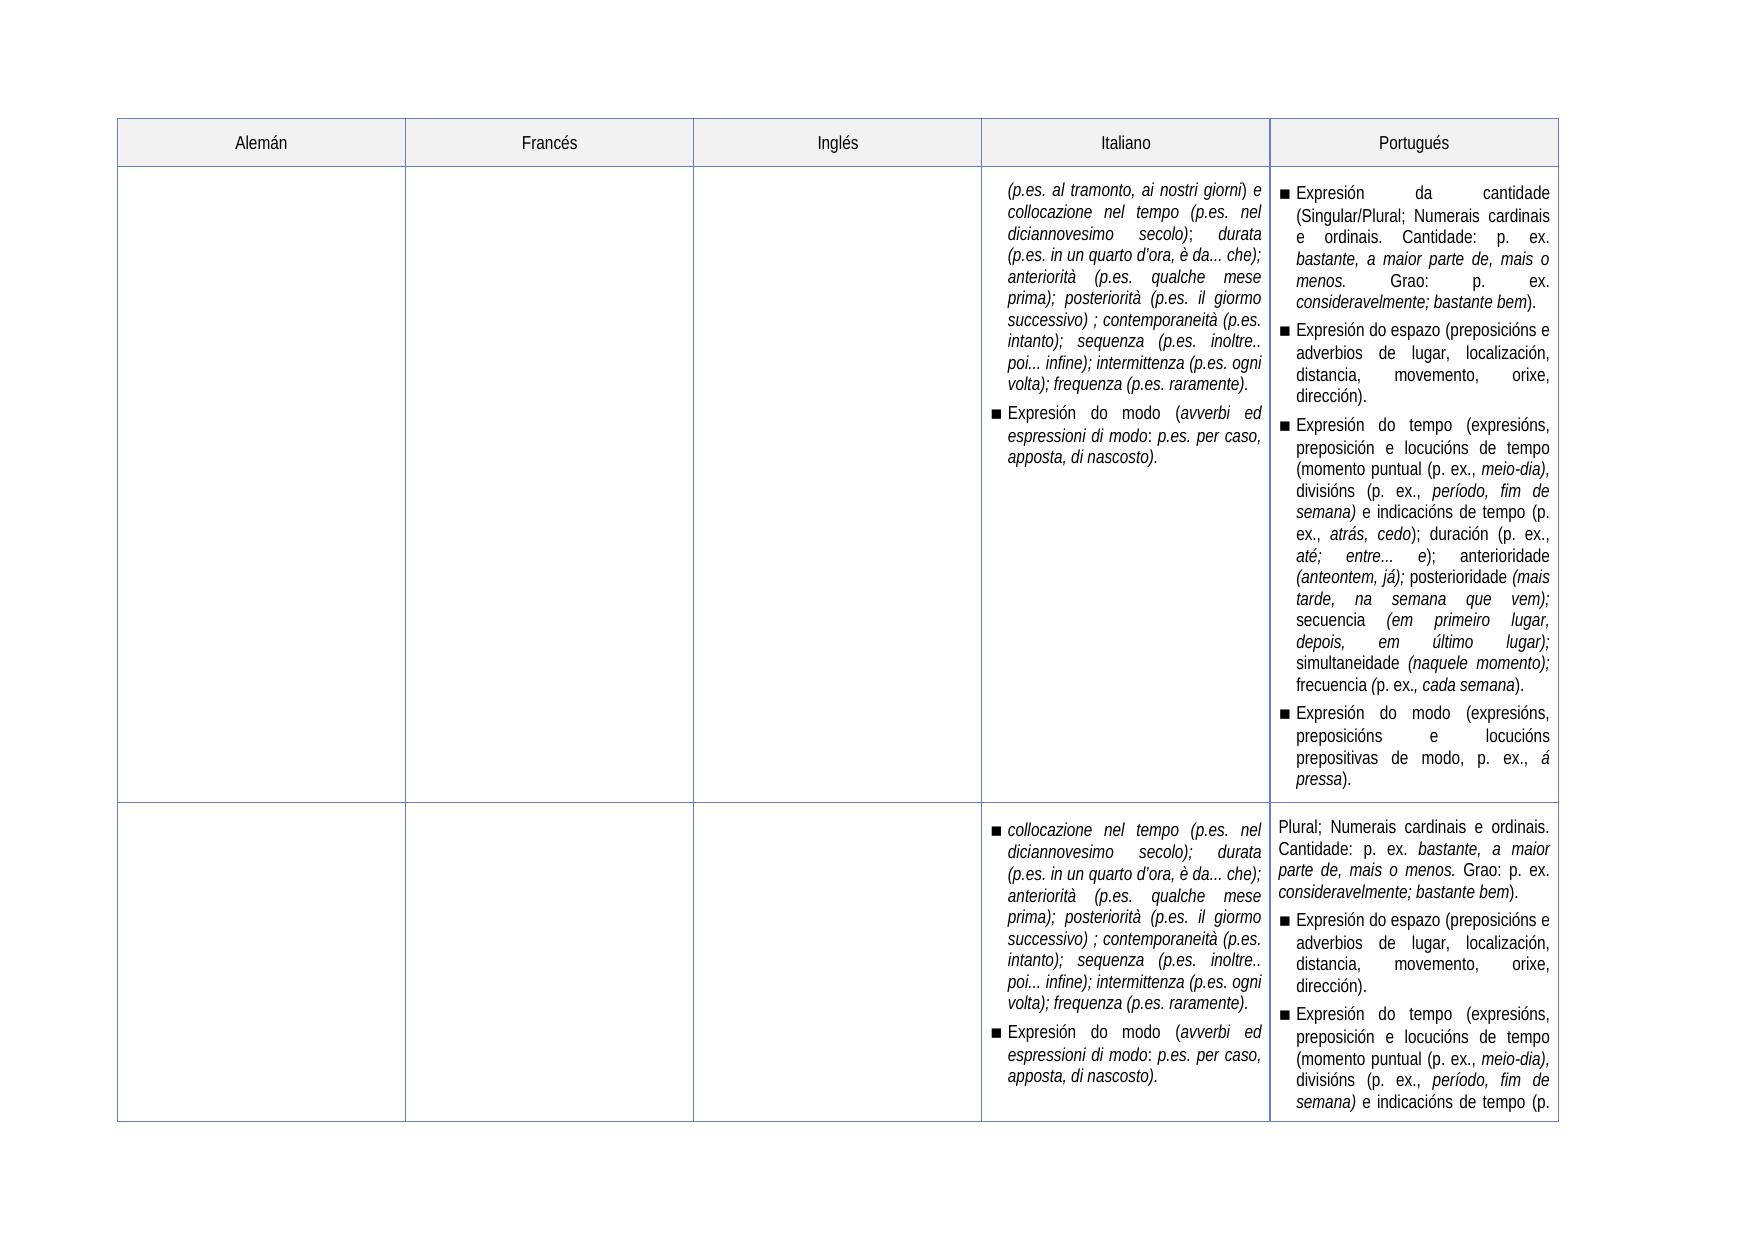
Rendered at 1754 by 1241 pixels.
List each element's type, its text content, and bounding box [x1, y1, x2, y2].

table_header Italiano [982, 119, 1269, 166]
table_cell terminativo (Adverb [gerade; schon] + Perfekt). Expresión da modalidade: factualidade (Aussagesätze); capacidade (schaffen); posibilidade/probabilidade (möglicherweise; wahrscheinlich); necesidade (benötigen; brauchen); obriga (brauchen / nicht brauchen); permiso (dürfen; können; lassen); intención (denken zu + Infinitiv). Expresión da existencia (z. B. es sollte/müsste geben); da entidade (zählbare und nicht zählbare Sammelbezeichnungen; zusammengesetzte Nomen; Pronomen [Relativ-, Reflexiv- und Determinativpronomina]); da calidade (z. B. „eher unbekannte", „leicht zu finden"). Expresión da cantidade (Zahlen, z. B. Brüche und Dezimalzahlen; Quantität, z. B. mehrere; Grad, z. B. unmäßig, glücklich, ziemlich gut). Expresión do espazo (Präpositionen; Lokaladverbien). Expresión do tempo (Stundenzählung, z. B. „morgen um diese Zeit", „in zehn Tagen"; Zeiteinheiten, z. B. Semester; Ausdruck der Zeit [eher; später]; Dauer, z. B. „den ganzen Tag", „den ganzen Sommer lang"; Vorzeitigkeit [noch; schon (nicht)]; Nachzeitigkeit, z. B. danach, später; Aufeinanderfolge [zuerst; zunächst; schließlich]; Gleichzeitigkeit [gerade als]; Häufigkeit, z. B. sehr oft, oftmals, „Tag ein, Tag aus"). Expresión do modo (Modaladverbien und -sätze, z. B. höflich, „aus dem Lot geraten"). [118, 167, 405, 802]
table_cell (p.es. al tramonto, ai nostri giorni) e collocazione nel tempo (p.es. nel diciannovesimo secolo); durata (p.es. in un quarto d’ora, è da... che); anteriorità (p.es. qualche mese prima); posteriorità (p.es. il giormo successivo) ; contemporaneità (p.es. intanto); sequenza (p.es. inoltre.. poi... infine); intermittenza (p.es. ogni volta); frequenza (p.es. raramente). Expresión do modo (avverbi ed espressioni di modo: p.es. per caso, apposta, di nascosto). [982, 167, 1269, 802]
table_header Alemán [118, 119, 405, 166]
table_cell [406, 803, 693, 1121]
table_cell [694, 803, 981, 1121]
table_header Portugués [1271, 119, 1558, 166]
table_cell Expresión do tempo: pasado (pretérito imperfeito, perfeito simples e perfeito composto e pretérito mais-que-perfeito composto); presente (presente, gerúndio); futuro (futuro simple e composto; (+Adv.); haver-de). Expresión do aspecto: puntual (tempos simples); durativo (presente, futuro simples, pretérito imperfeito e pretérito perfeito composto do indicativo (+ Adv.); andar a + Inf.; ir + Ger.); habitual (tempos simples (+ Adv.); costumar+ Inf.); incoativo (desatar a + Inf.); iterativo (pretérito imperfeito do indicativo; voltar a + Inf.); terminativo (pretérito perfeito simples composto e pretérito mais-que-perfeito composto; vir de + Inf.). Expresión da modalidade: factualidade (frases declarativas); capacidade (é capaz / incapaz de + Inf.; saber); posibilidade/ probabilidade (ser possível / impossível + Inf.; tal vez); necessidade (ser preciso / necessário + Inf.); obrigación (ser obrigatório + Inf.; imperativo); permiso (poder + Inf.; ser possível/permitido + Inf.); prohibición: (não) ser possível /permitido + Inf.); intención (pretérito imperfeito gostar de + Inf.; tratar de + Inf.; pensar + Inf.). Expresión da existencia (p. ex., existir, dar-se); a entidade (substantivos contables /incontables/colectivos/compostos; pronomes (relativos, reflexivos átonos/ tónicos); determinantes; a calidade (por exemplo, bastante bom; consideravelmente caro; ótimo). Expresión da cantidade (Singular/Plural; Numerais cardinais e ordinais. Cantidade: p. ex. bastante, a maior parte de, mais o menos. Grao: p. ex. consideravelmente; bastante bem). Expresión do espazo (preposicións e adverbios de lugar, localización, distancia, movemento, orixe, dirección). Expresión do tempo (expresións, preposición e locucións de tempo (momento puntual (p. ex., meio-dia), divisións (p. ex., período, fim de semana) e indicacións de tempo (p. ex., atrás, cedo); duración (p. ex., até; entre... e); anterioridade (anteontem, já); posterioridade (mais tarde, na semana que vem); secuencia (em primeiro lugar, depois, em último lugar); simultaneidade (naquele momento); frecuencia (p. ex., cada semana). Expresión do modo (expresións, preposicións e locucións prepositivas de modo, p. ex., á pressa). [1271, 167, 1558, 802]
table_cell [406, 167, 693, 802]
table_header Francés [406, 119, 693, 166]
table_cell [694, 167, 981, 802]
table_cell [118, 803, 405, 1121]
table_header Inglés [694, 119, 981, 166]
table_cell collocazione nel tempo (p.es. nel diciannovesimo secolo); durata (p.es. in un quarto d’ora, è da... che); anteriorità (p.es. qualche mese prima); posteriorità (p.es. il giormo successivo) ; contemporaneità (p.es. intanto); sequenza (p.es. inoltre.. poi... infine); intermittenza (p.es. ogni volta); frequenza (p.es. raramente). Expresión do modo (avverbi ed espressioni di modo: p.es. per caso, apposta, di nascosto). [982, 803, 1269, 1121]
table_cell Plural; Numerais cardinais e ordinais. Cantidade: p. ex. bastante, a maior parte de, mais o menos. Grao: p. ex. consideravelmente; bastante bem). Expresión do espazo (preposicións e adverbios de lugar, localización, distancia, movemento, orixe, dirección). Expresión do tempo (expresións, preposición e locucións de tempo (momento puntual (p. ex., meio-dia), divisións (p. ex., período, fim de semana) e indicacións de tempo (p. [1271, 803, 1558, 1121]
